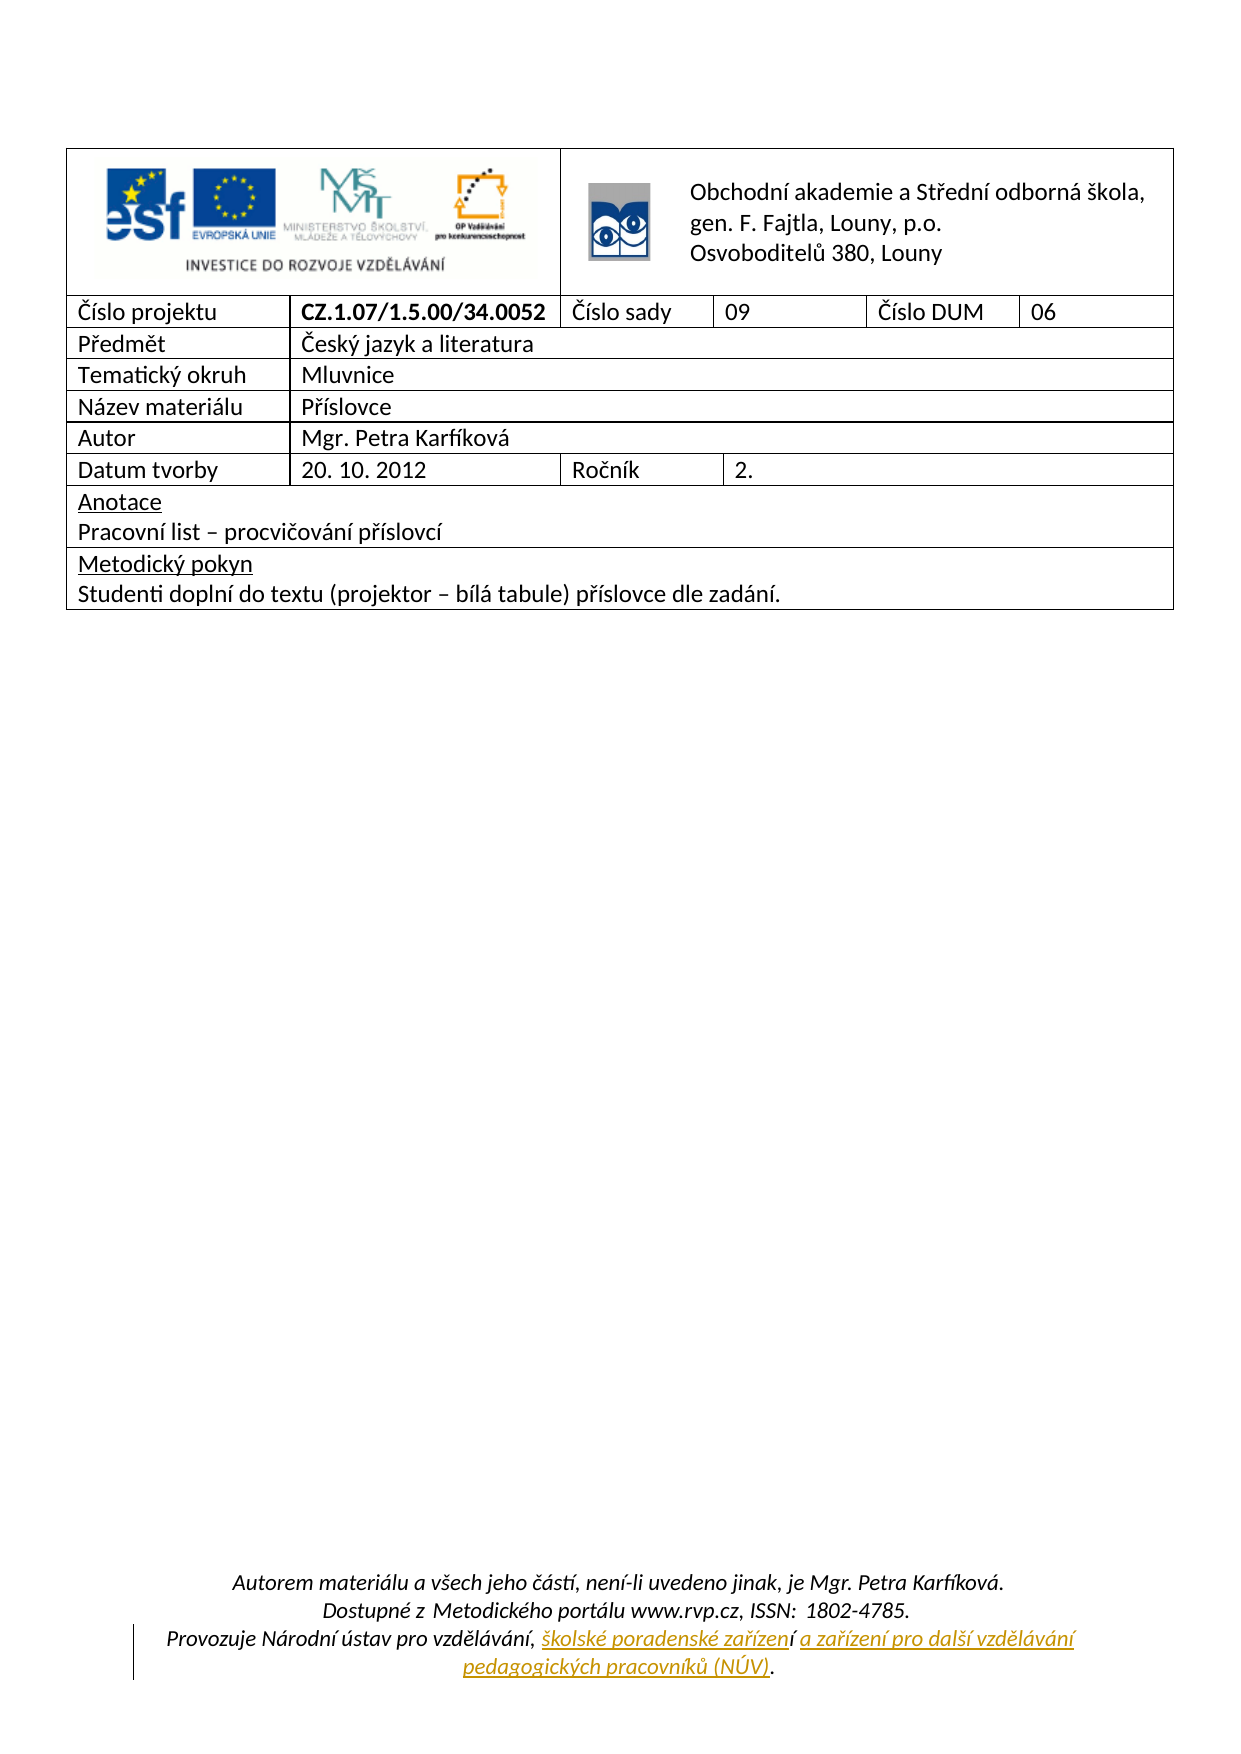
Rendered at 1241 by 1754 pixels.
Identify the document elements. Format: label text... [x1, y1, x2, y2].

table_cell Číslo DUM [867, 296, 1019, 327]
table_cell Příslovce [291, 391, 1173, 421]
table_header [67, 149, 560, 295]
table_cell Metodický pokyn Studenti doplní do textu (projektor – bílá tabule) příslovce dle zadání. [67, 548, 1173, 609]
table_cell Ročník [561, 454, 723, 484]
table_cell 06 [1020, 296, 1173, 327]
table_cell 20. 10. 2012 [291, 454, 560, 484]
table_cell Mluvnice [291, 359, 1173, 390]
table_cell Český jazyk a literatura [291, 328, 1173, 358]
table_cell Datum tvorby [67, 454, 289, 484]
table_cell CZ.1.07/1.5.00/34.0052 [291, 296, 560, 327]
table_cell Předmět [67, 328, 289, 358]
table_cell Mgr. Petra Karfíková [291, 423, 1173, 453]
table_cell Anotace Pracovní list – procvičování příslovcí [67, 486, 1173, 547]
table_cell Číslo sady [561, 296, 713, 327]
table_header [561, 149, 679, 295]
picture [94, 157, 538, 279]
table_cell Autor [67, 423, 289, 453]
table_cell 2. [724, 454, 1173, 484]
table_cell Tematický okruh [67, 359, 289, 390]
table_cell Název materiálu [67, 391, 289, 421]
table_header Obchodní akademie a Střední odborná škola, gen. F. Fajtla, Louny, p.o. Osvoboditelů 380, Louny [679, 149, 1173, 295]
table_cell 09 [714, 296, 866, 327]
table_cell Číslo projektu [67, 296, 289, 327]
picture [588, 183, 651, 261]
